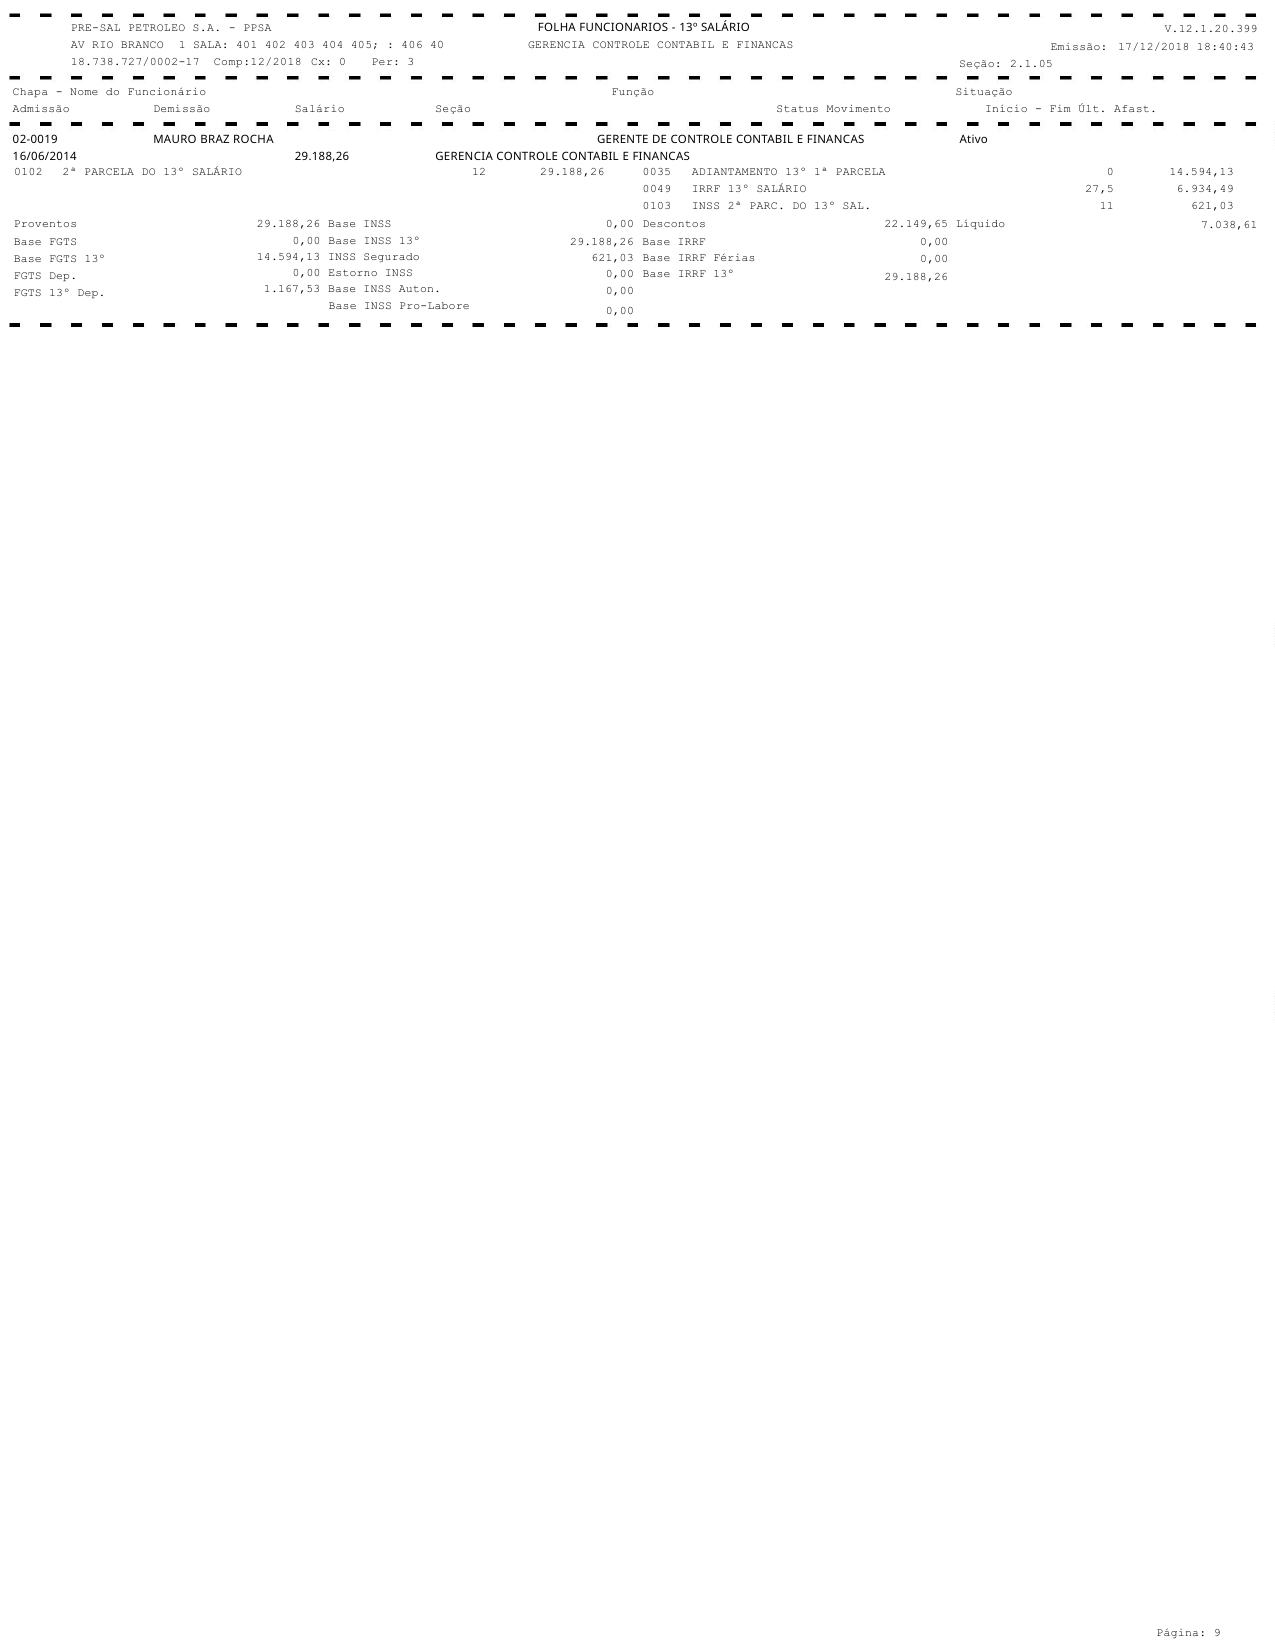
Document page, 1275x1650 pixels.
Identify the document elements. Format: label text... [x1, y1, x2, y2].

text 0 [14, 165, 21, 178]
text 29.188,26 Base IRRF [570, 234, 782, 248]
text 1.167,53 Base INSS Auton. [264, 282, 496, 296]
text 0,00 [920, 252, 966, 266]
text 103 [650, 199, 688, 212]
text 0,00 Base INSS 13º [292, 233, 496, 247]
text 11 [1099, 199, 1131, 212]
text Base FGTS [13, 234, 95, 248]
text 0,00 Descontos [606, 217, 724, 231]
text 7.038,61 [1201, 218, 1275, 231]
text Base INSS Pro-Labore [328, 298, 496, 312]
text 6.934,49 [1176, 182, 1251, 195]
text Seção: 2.1.05 [959, 56, 1070, 70]
text INSS 2ª PARC. DO 13º SAL. [692, 199, 896, 212]
text ADIANTAMENTO 13º 1ª PARCELA [692, 165, 911, 178]
text Base FGTS 13º [13, 251, 123, 265]
text Salário [294, 101, 362, 115]
text Situação [955, 84, 1030, 98]
text 2-0019 [19, 132, 80, 146]
picture [0, 0, 1275, 1650]
text Chapa - Nome do Funcionário [12, 84, 231, 98]
text 6/06/2014 [19, 149, 101, 163]
text 29.188,26 Base INSS [257, 217, 496, 231]
text MAURO BRAZ ROCHA [153, 132, 285, 146]
text Admissão [12, 101, 87, 115]
text FGTS 13º Dep. [13, 286, 123, 299]
text 2ª PARCELA DO 13º SALÁRIO [62, 165, 267, 178]
text Proventos [13, 217, 95, 231]
text Emissão: [1050, 39, 1118, 53]
text 102 [21, 165, 60, 178]
text 0,00 [920, 234, 1024, 248]
text Ativo [959, 132, 1182, 146]
text 29.188,26 [884, 269, 966, 283]
text FOLHA FUNCIONARIOS - 13º SALÁRIO [538, 20, 793, 34]
text 22.149,65 Líquido [884, 217, 1024, 231]
text Página: 9 [1156, 1626, 1237, 1639]
text 1 [71, 54, 78, 68]
text 0 [642, 199, 650, 212]
text Per: 3 [371, 55, 431, 68]
text 8.738.727/0002-17 Comp:12/2018 Cx: 0 [78, 54, 368, 68]
text 29.188,26 [294, 149, 376, 163]
text PRE-SAL PETROLEO S.A. - PPSA [71, 20, 297, 34]
text 049 [650, 182, 688, 195]
text Função [611, 84, 672, 98]
text 621,03 Base IRRF Férias [591, 250, 782, 264]
text 27,5 [1085, 182, 1131, 195]
text 14.594,13 [1169, 165, 1251, 178]
text V.12.1.20.399 [1164, 22, 1275, 35]
text AV RIO BRANCO 1 SALA: 401 402 403 404 405; : 406 40 [71, 37, 469, 51]
text IRRF 13º SALÁRIO [692, 182, 911, 195]
text 0 [1107, 165, 1131, 178]
text 0,00 [606, 284, 782, 297]
text Status Movimento [776, 101, 908, 115]
text Início - Fim Últ. Afast. [985, 101, 1182, 115]
text 12 29.188,26 0035 [472, 165, 692, 178]
text Seção [435, 101, 488, 115]
text FGTS Dep. [13, 268, 123, 282]
text 1 [12, 149, 19, 163]
text 17/12/2018 18:40:43 [1118, 39, 1275, 53]
text GERENTE DE CONTROLE CONTABIL E FINANCAS [597, 132, 902, 146]
text 14.594,13 INSS Segurado [257, 249, 496, 263]
text 0 [12, 132, 19, 146]
text Demissão [153, 101, 228, 115]
text 0,00 [606, 303, 651, 317]
text GERENCIA CONTROLE CONTABIL E FINANCAS [435, 149, 902, 163]
text GERENCIA CONTROLE CONTABIL E FINANCAS [528, 37, 819, 51]
text 621,03 [1191, 199, 1251, 212]
text 0 [642, 182, 650, 195]
text 0,00 Base IRRF 13º [606, 267, 782, 280]
text 0,00 Estorno INSS [292, 266, 496, 279]
